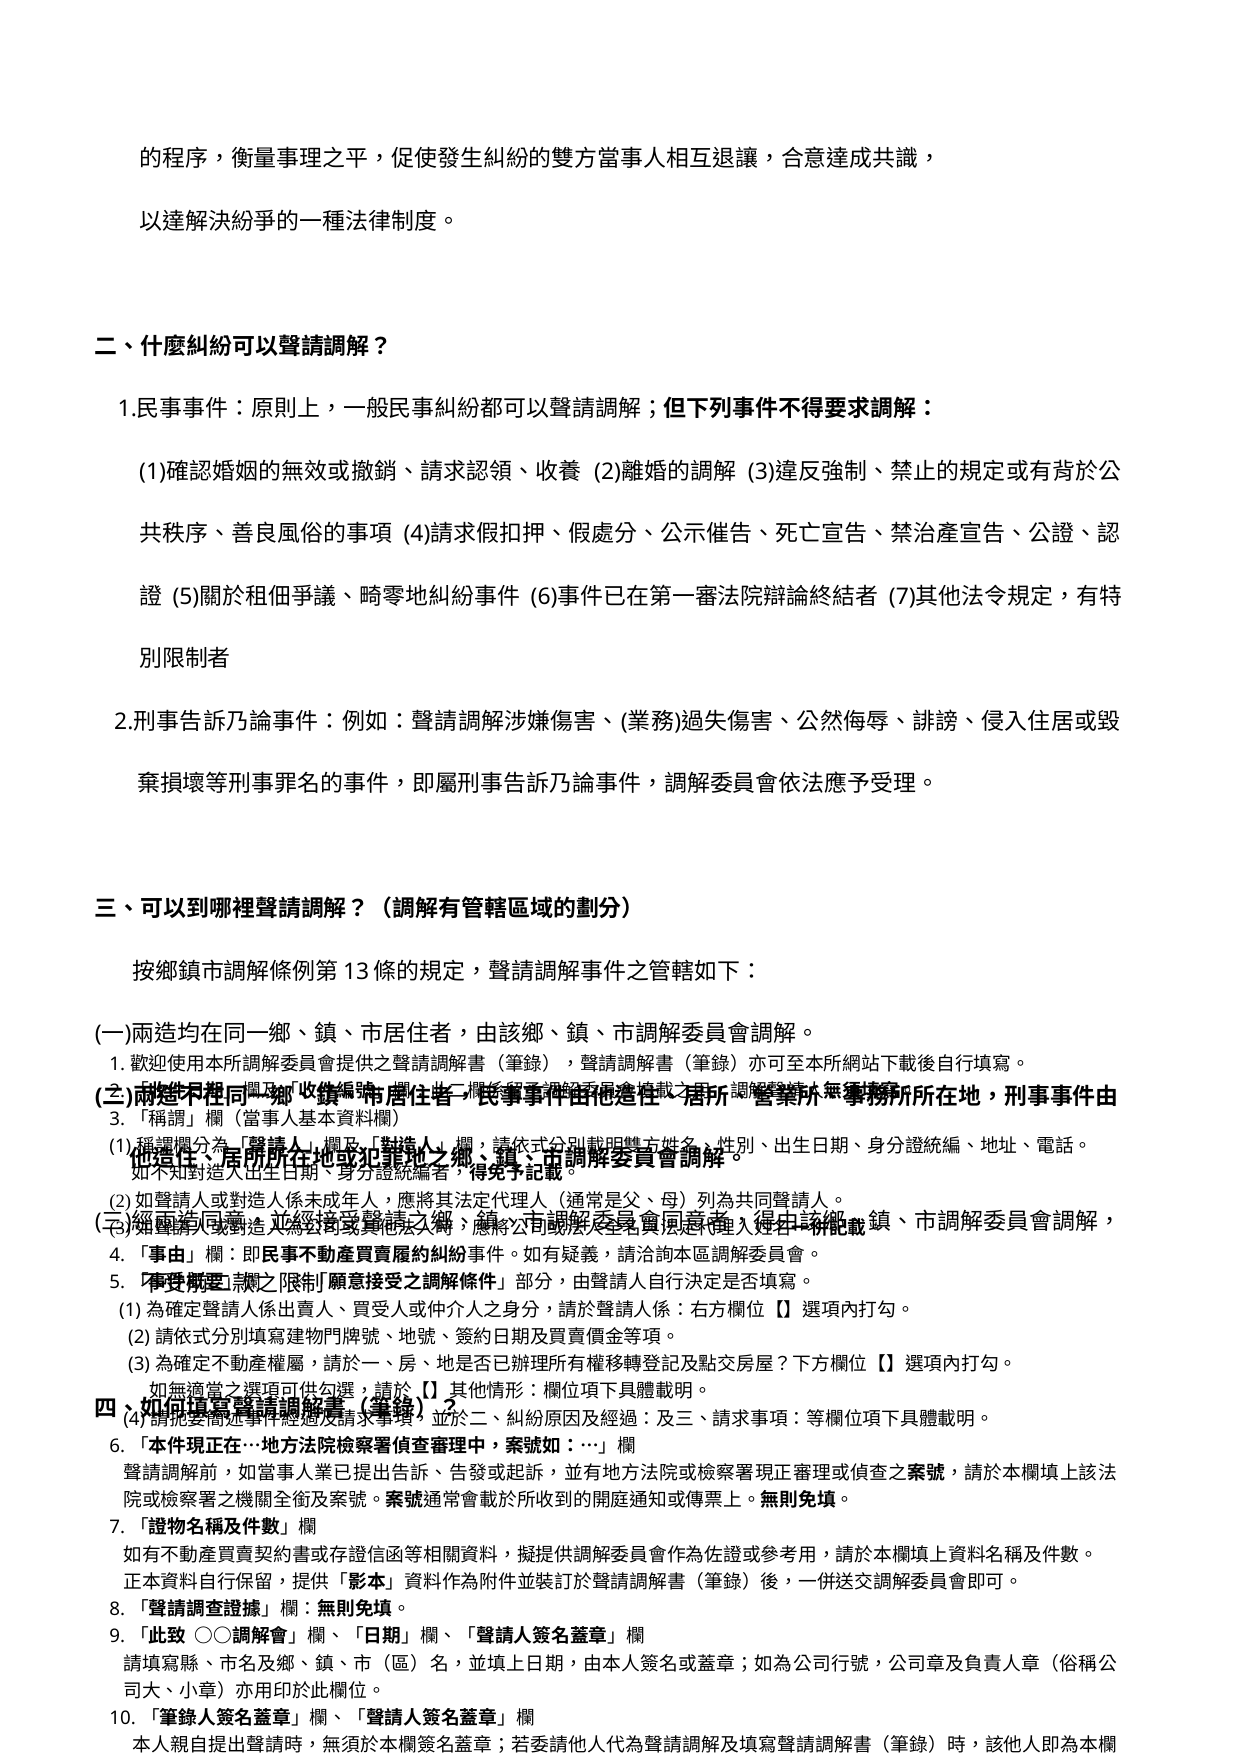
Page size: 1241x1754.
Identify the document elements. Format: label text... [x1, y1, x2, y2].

text 二、什麼糾紛可以聲請調解？ [94, 303, 1122, 365]
text (二)兩造不在同一鄉、鎮、市居住者，民事事件由他造住、居所、營業所、事務所所在地，刑事事件由他造住、居所所在地或犯罪地之鄉、鎮、市調解委員會調解。 [94, 1053, 1122, 1178]
text (一)兩造均在同一鄉、鎮、市居住者，由該鄉、鎮、市調解委員會調解。 [94, 990, 1122, 1053]
text 四、如何填寫聲請調解書（筆錄）？ [94, 1365, 1122, 1428]
text 2.刑事告訴乃論事件：例如：聲請調解涉嫌傷害、(業務)過失傷害、公然侮辱、誹謗、侵入住居或毀棄損壞等刑事罪名的事件，即屬刑事告訴乃論事件，調解委員會依法應予受理。 [114, 678, 1122, 803]
text 三、可以到哪裡聲請調解？（調解有管轄區域的劃分） [94, 865, 1122, 928]
text 以達解決紛爭的一種法律制度。 [128, 178, 1122, 240]
text 1.民事事件：原則上，一般民事糾紛都可以聲請調解；但下列事件不得要求調解： [94, 365, 1122, 428]
text 的程序，衡量事理之平，促使發生糾紛的雙方當事人相互退讓，合意達成共識， [128, 115, 1122, 178]
text 按鄉鎮市調解條例第13條的規定，聲請調解事件之管轄如下： [132, 928, 1122, 990]
text (三)經兩造同意，並經接受聲請之鄉、鎮、市調解委員會同意者，得由該鄉、鎮、市調解委員會調解，不受前二款之限制。 [94, 1178, 1122, 1303]
text (1)確認婚姻的無效或撤銷、請求認領、收養 (2)離婚的調解 (3)違反強制、禁止的規定或有背於公共秩序、善良風俗的事項 (4)請求假扣押、假處分、公示催告、死亡宣告、禁治產宣告、公證、認證 (5)關於租佃爭議、畸零地糾紛事件 (6)事件已在第一審法院辯論終結者 (7)其他法令規定，有特別限制者 [139, 428, 1122, 678]
